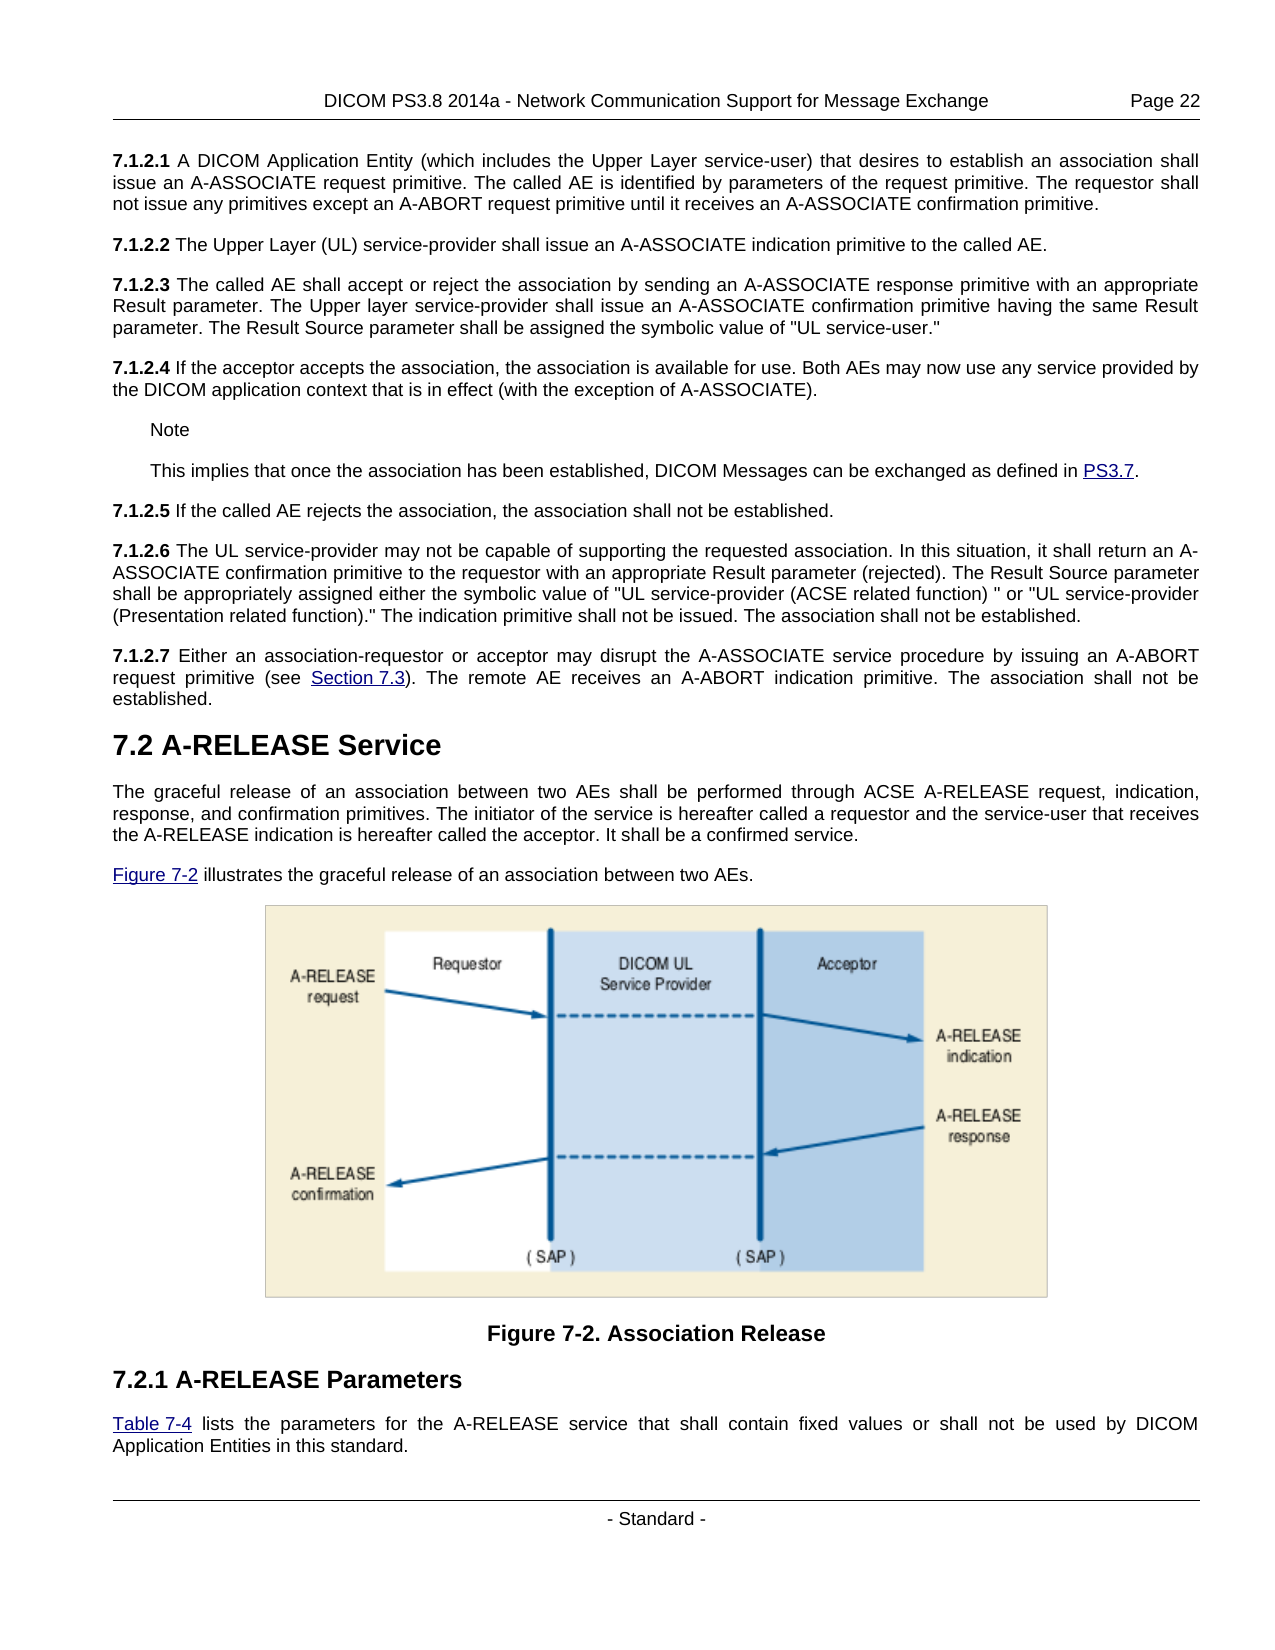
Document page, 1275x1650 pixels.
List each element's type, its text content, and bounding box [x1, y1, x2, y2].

text 7.1.2.4 If the acceptor accepts the association, the association is available for use. Both AEs may now use any service provided by the DICOM application context that is in effect (with the exception of A-ASSOCIATE). [112, 357, 1200, 400]
text 7.1.2.5 If the called AE rejects the association, the association shall not be established. [112, 500, 1200, 521]
text This implies that once the association has been established, DICOM Messages can be exchanged as defined in PS3.7. [150, 459, 1162, 481]
text 7.1.2.7 Either an association-requestor or acceptor may disrupt the A-ASSOCIATE service procedure by issuing an A-ABORT request primitive (see Section 7.3). The remote AE receives an A-ABORT indication primitive. The association shall not be established. [112, 645, 1200, 710]
text The graceful release of an association between two AEs shall be performed through ACSE A-RELEASE request, indication, response, and confirmation primitives. The initiator of the service is hereafter called a requestor and the service-user that receives the A-RELEASE indication is hereafter called the acceptor. It shall be a confirmed service. [112, 781, 1200, 845]
text 7.2 A-RELEASE Service [112, 728, 1200, 762]
text Note [150, 419, 1162, 441]
text 7.1.2.1 A DICOM Application Entity (which includes the Upper Layer service-user) that desires to establish an association shall issue an A-ASSOCIATE request primitive. The called AE is identified by parameters of the request primitive. The requestor shall not issue any primitives except an A-ABORT request primitive until it receives an A-ASSOCIATE confirmation primitive. [112, 150, 1200, 215]
text Table 7-4 lists the parameters for the A-RELEASE service that shall contain fixed values or shall not be used by DICOM Application Entities in this standard. [112, 1413, 1200, 1456]
text 7.1.2.2 The Upper Layer (UL) service-provider shall issue an A-ASSOCIATE indication primitive to the called AE. [112, 233, 1200, 255]
text 7.1.2.6 The UL service-provider may not be capable of supporting the requested association. In this situation, it shall return an A-ASSOCIATE confirmation primitive to the requestor with an appropriate Result parameter (rejected). The Result Source parameter shall be appropriately assigned either the symbolic value of "UL service-provider (ACSE related function) " or "UL service-provider (Presentation related function)." The indication primitive shall not be issued. The association shall not be established. [112, 540, 1200, 626]
text 7.2.1 A-RELEASE Parameters [112, 1365, 1200, 1394]
text Figure 7-2. Association Release [112, 1321, 1200, 1347]
text Figure 7-2 illustrates the graceful release of an association between two AEs. [112, 864, 1200, 886]
picture [264, 904, 1049, 1299]
text 7.1.2.3 The called AE shall accept or reject the association by sending an A-ASSOCIATE response primitive with an appropriate Result parameter. The Upper layer service-provider shall issue an A-ASSOCIATE confirmation primitive having the same Result parameter. The Result Source parameter shall be assigned the symbolic value of "UL service-user." [112, 274, 1200, 338]
